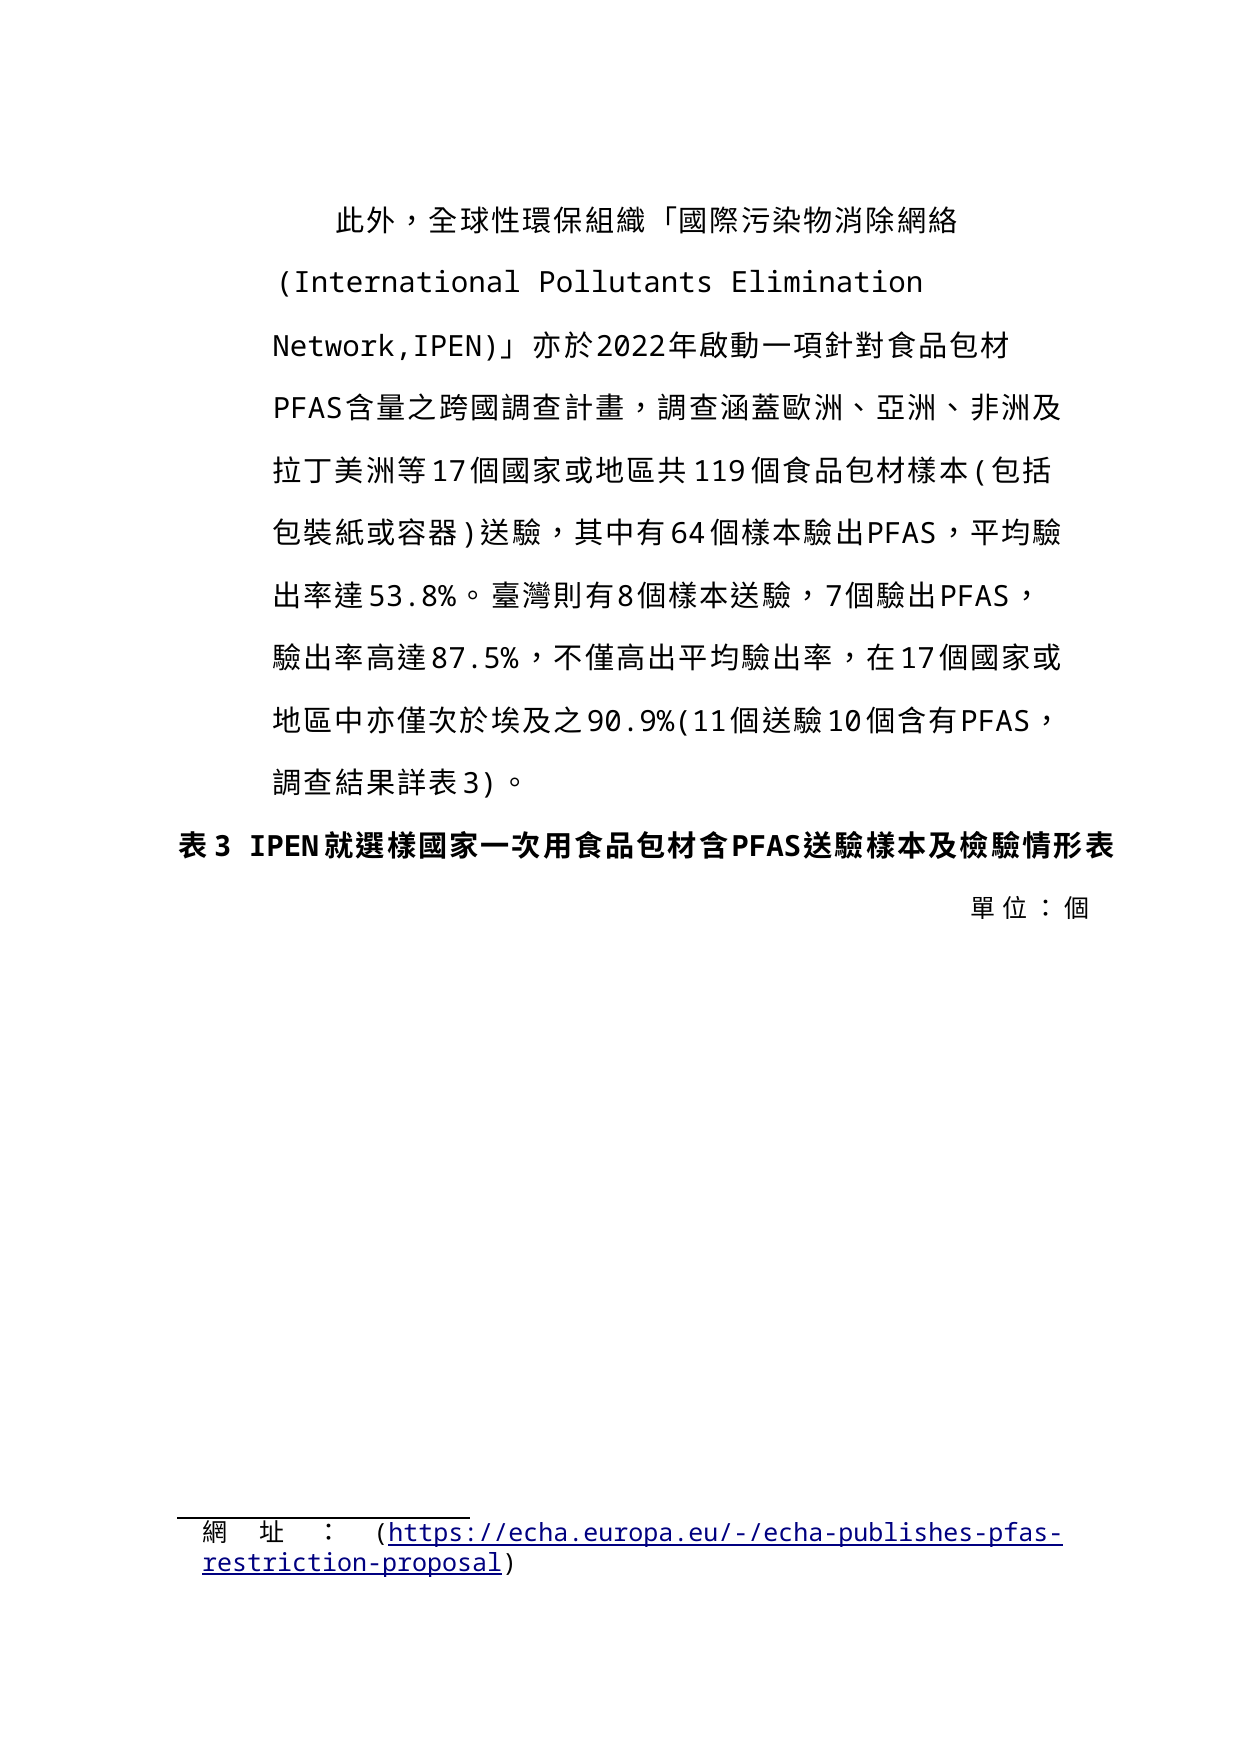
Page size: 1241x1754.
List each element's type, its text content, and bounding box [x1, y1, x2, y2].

text 此外，全球性環保組織「國際污染物消除網絡(International Pollutants Elimination Network,IPEN)」亦於2022年啟動一項針對食品包材PFAS含量之跨國調查計畫，調查涵蓋歐洲、亞洲、非洲及拉丁美洲等17個國家或地區共119個食品包材樣本(包括包裝紙或容器)送驗，其中有64個樣本驗出PFAS，平均驗出率達53.8%。臺灣則有8個樣本送驗，7個驗出PFAS，驗出率高達87.5%，不僅高出平均驗出率，在17個國家或地區中亦僅次於埃及之90.9%(11個送驗10個含有PFAS，調查結果詳表3)。 [266, 177, 1063, 802]
text 歐盟提案會員國認為，若不以最大限度地減少PFAS排放，對人類與動植物暴露將持續增加，對人類健康與環境產生嚴重負面影響。提案估計，如果不採取行動，未來 30 年內將約有 440 萬噸 PFAS 最終進入環境。詳ECHA網站，網址：(https://echa.europa.eu/-/echa-publishes-pfas-restriction-proposal) [177, 1518, 1063, 1577]
text 表3 IPEN就選樣國家一次用食品包材含PFAS送驗樣本及檢驗情形表 [163, 802, 1152, 865]
text 單位：個 [74, 865, 1092, 927]
